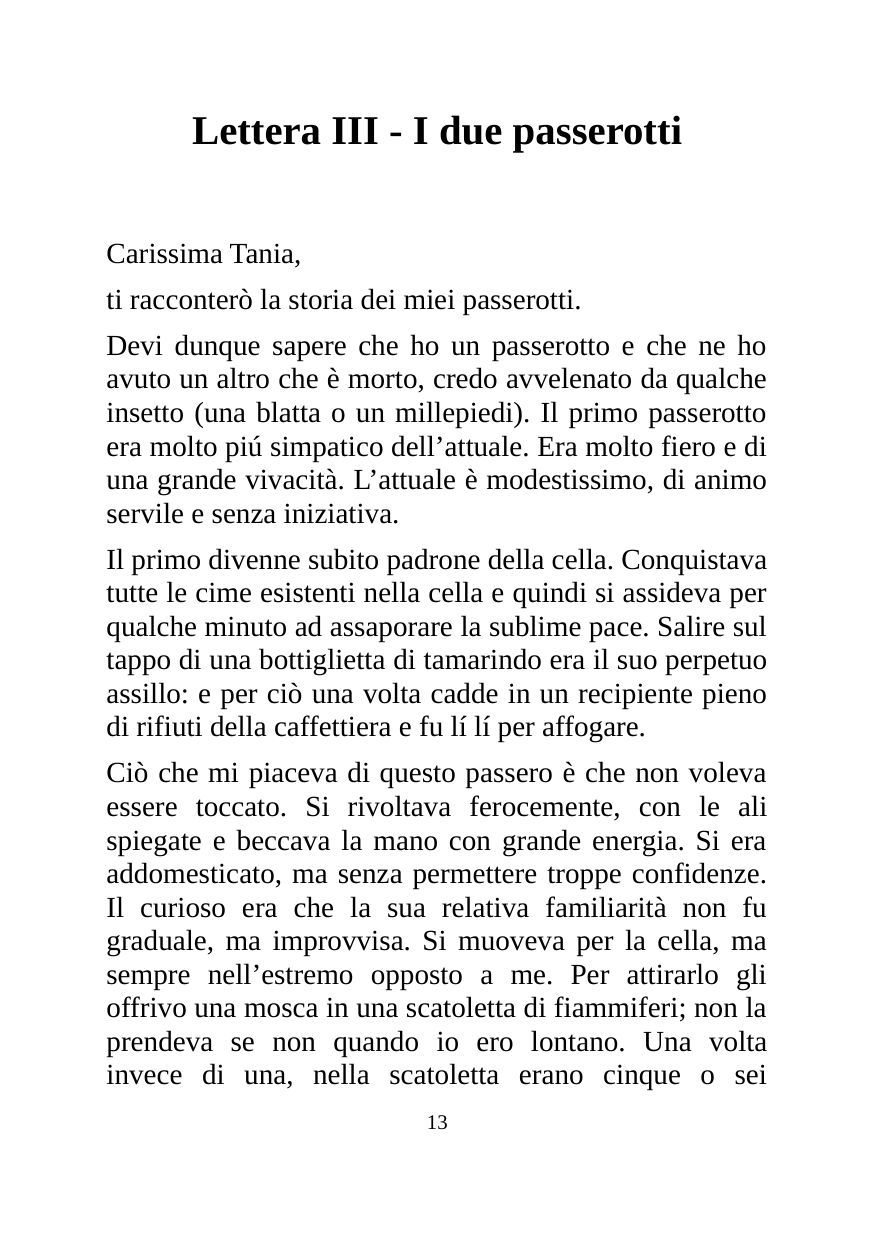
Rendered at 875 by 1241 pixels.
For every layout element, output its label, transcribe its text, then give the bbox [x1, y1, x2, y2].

text Ciò che mi piaceva di questo passero è che non voleva essere toccato. Si rivoltava ferocemente, con le ali spiegate e beccava la mano con grande energia. Si era addomesticato, ma senza permettere troppe confidenze. Il curioso era che la sua relativa familiarità non fu graduale, ma improvvisa. Si muoveva per la cella, ma sempre nell’estremo opposto a me. Per attirarlo gli offrivo una mosca in una scatoletta di fiammiferi; non la prendeva se non quando io ero lontano. Una volta invece di una, nella scatoletta erano cinque o sei [106, 756, 768, 1091]
text Carissima Tania, [106, 236, 768, 269]
text Il primo divenne subito padrone della cella. Conquistava tutte le cime esistenti nella cella e quindi si assideva per qualche minuto ad assaporare la sublime pace. Salire sul tappo di una bottiglietta di tamarindo era il suo perpetuo assillo: e per ciò una volta cadde in un recipiente pieno di rifiuti della caffettiera e fu lí lí per affogare. [106, 542, 768, 743]
text ti racconterò la storia dei miei passerotti. [106, 282, 768, 316]
subtitle Lettera III - I due passerotti [106, 106, 768, 153]
text Devi dunque sapere che ho un passerotto e che ne ho avuto un altro che è morto, credo avvelenato da qualche insetto (una blatta o un millepiedi). Il primo passerotto era molto piú simpatico dell’attuale. Era molto fiero e di una grande vivacità. L’attuale è modestissimo, di animo servile e senza iniziativa. [106, 328, 768, 529]
